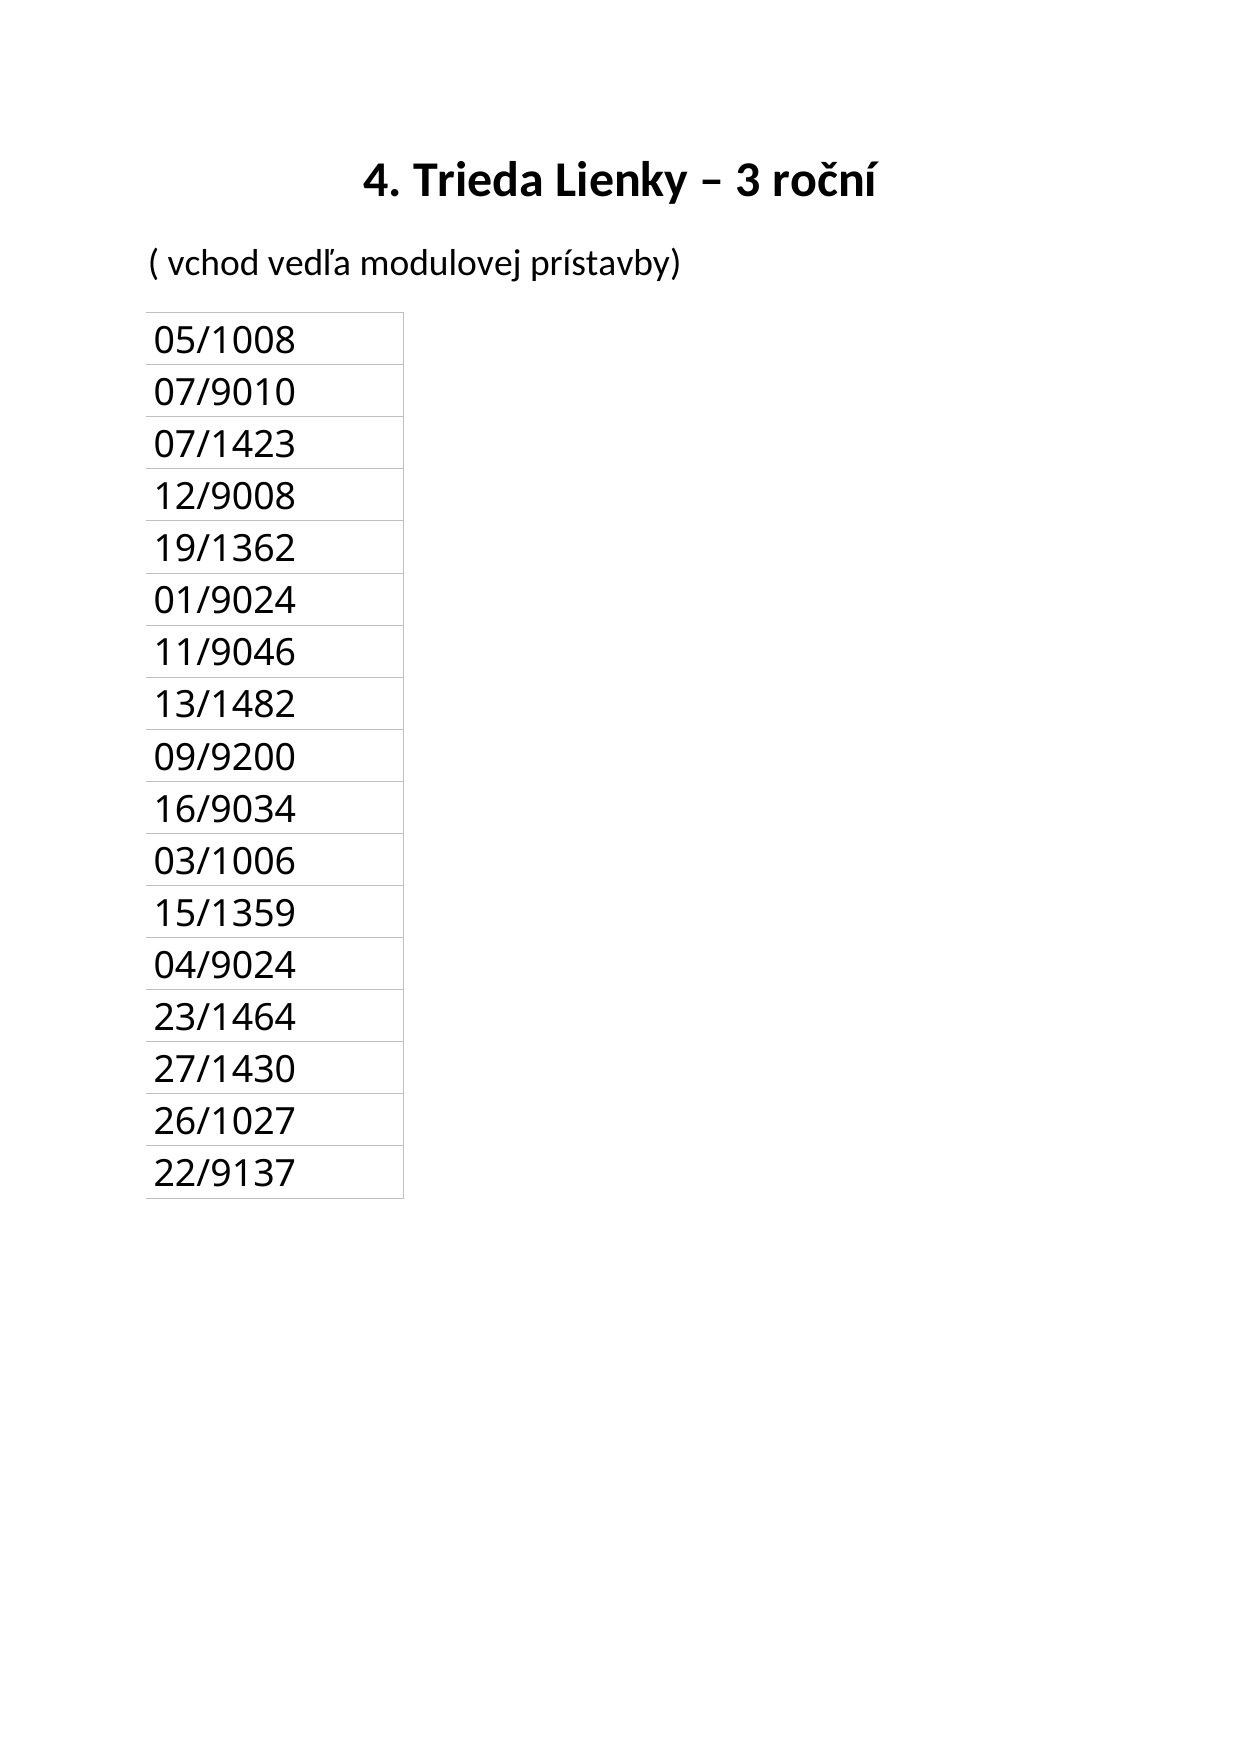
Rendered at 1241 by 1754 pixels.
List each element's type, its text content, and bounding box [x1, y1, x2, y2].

table_cell 27/1430 [146, 1042, 403, 1093]
table_cell 16/9034 [146, 782, 403, 833]
table_cell 22/9137 [146, 1146, 403, 1197]
table_cell 01/9024 [146, 574, 403, 624]
table_cell 26/1027 [146, 1094, 403, 1145]
table_cell 07/1423 [146, 417, 403, 468]
table_cell 12/9008 [146, 469, 403, 520]
table_cell 13/1482 [146, 678, 403, 729]
table_cell 23/1464 [146, 990, 403, 1041]
text 4. Trieda Lienky – 3 roční [148, 148, 1093, 209]
table_cell 04/9024 [146, 938, 403, 989]
table_header 05/1008 [146, 313, 403, 364]
table_cell 19/1362 [146, 521, 403, 572]
table_cell 09/9200 [146, 730, 403, 781]
text ( vchod vedľa modulovej prístavby) [148, 238, 1093, 284]
table_cell 07/9010 [146, 365, 403, 416]
table_cell 03/1006 [146, 834, 403, 885]
table_cell 15/1359 [146, 886, 403, 937]
table_cell 11/9046 [146, 626, 403, 677]
